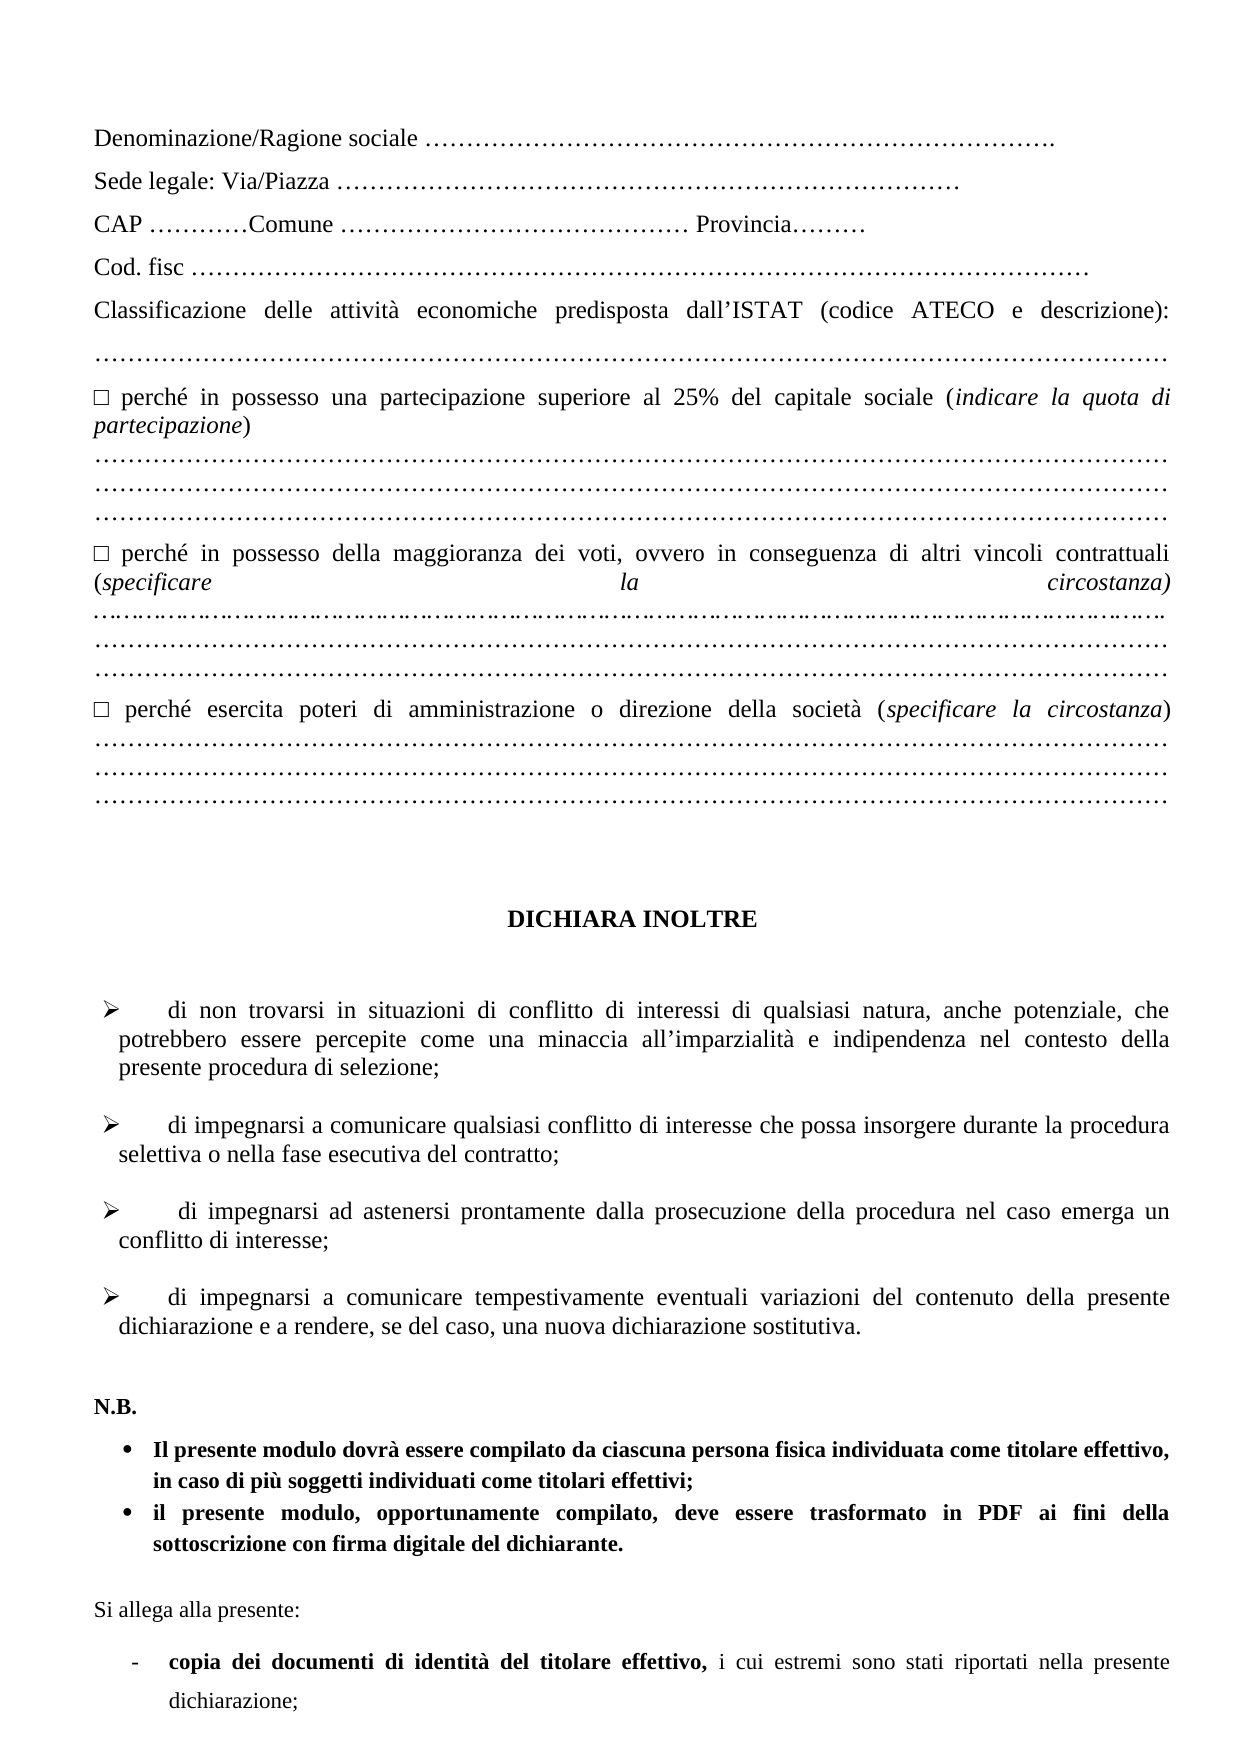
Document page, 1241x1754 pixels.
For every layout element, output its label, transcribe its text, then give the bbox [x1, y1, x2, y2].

text CAP …………Comune …………………………………… Provincia……… [94, 209, 1171, 238]
text Cod. fisc ……………………………………………………………………………………………… [94, 252, 1171, 281]
list di non trovarsi in situazioni di conflitto di interessi di qualsiasi natura, anche potenziale, che potrebbero essere percepite come una minaccia all’imparzialità e indipendenza nel contesto della presente procedura di selezione; [101, 995, 1171, 1081]
text □ perché esercita poteri di amministrazione o direzione della società (specificare la circostanza)……………………………………………………………………………………………………………………………………………………………………………………………………………………………………………………………………………………………………………………………………………………… [94, 694, 1171, 809]
list di impegnarsi a comunicare tempestivamente eventuali variazioni del contenuto della presente dichiarazione e a rendere, se del caso, una nuova dichiarazione sostitutiva. [101, 1282, 1171, 1340]
list di impegnarsi a comunicare qualsiasi conflitto di interesse che possa insorgere durante la procedura selettiva o nella fase esecutiva del contratto; [101, 1110, 1171, 1167]
text □ perché in possesso una partecipazione superiore al 25% del capitale sociale (indicare la quota di partecipazione)……………………………………………………………………………………………………………………………………………………………………………………………………………………………………………………………………………………………………………………………………………………… [94, 382, 1171, 525]
text N.B. [94, 1393, 1171, 1419]
text Denominazione/Ragione sociale …………………………………………………………………. [94, 123, 1171, 152]
text …………………………………………………………………………………………………………………………………………………………………………………………………………………………………… [94, 624, 1171, 682]
list il presente modulo, opportunamente compilato, deve essere trasformato in PDF ai fini della sottoscrizione con firma digitale del dichiarante. [123, 1499, 1171, 1557]
list di impegnarsi ad astenersi prontamente dalla prosecuzione della procedura nel caso emerga un conflitto di interesse; [101, 1196, 1171, 1254]
list copia dei documenti di identità del titolare effettivo, i cui estremi sono stati riportati nella presente dichiarazione; [131, 1648, 1171, 1714]
text □ perché in possesso della maggioranza dei voti, ovvero in conseguenza di altri vincoli contrattuali (specificare la circostanza) ………………………………………………………………………………………………………………………………. [94, 538, 1171, 624]
text Sede legale: Via/Piazza ………………………………………………………………… [94, 166, 1171, 195]
text Classificazione delle attività economiche predisposta dall’ISTAT (codice ATECO e descrizione): ………………………………………………………………………………………………………………… [94, 295, 1171, 367]
list Il presente modulo dovrà essere compilato da ciascuna persona fisica individuata come titolare effettivo, in caso di più soggetti individuati come titolari effettivi; [123, 1436, 1171, 1494]
text DICHIARA INOLTRE [94, 904, 1171, 933]
text Si allega alla presente: [94, 1596, 1171, 1622]
